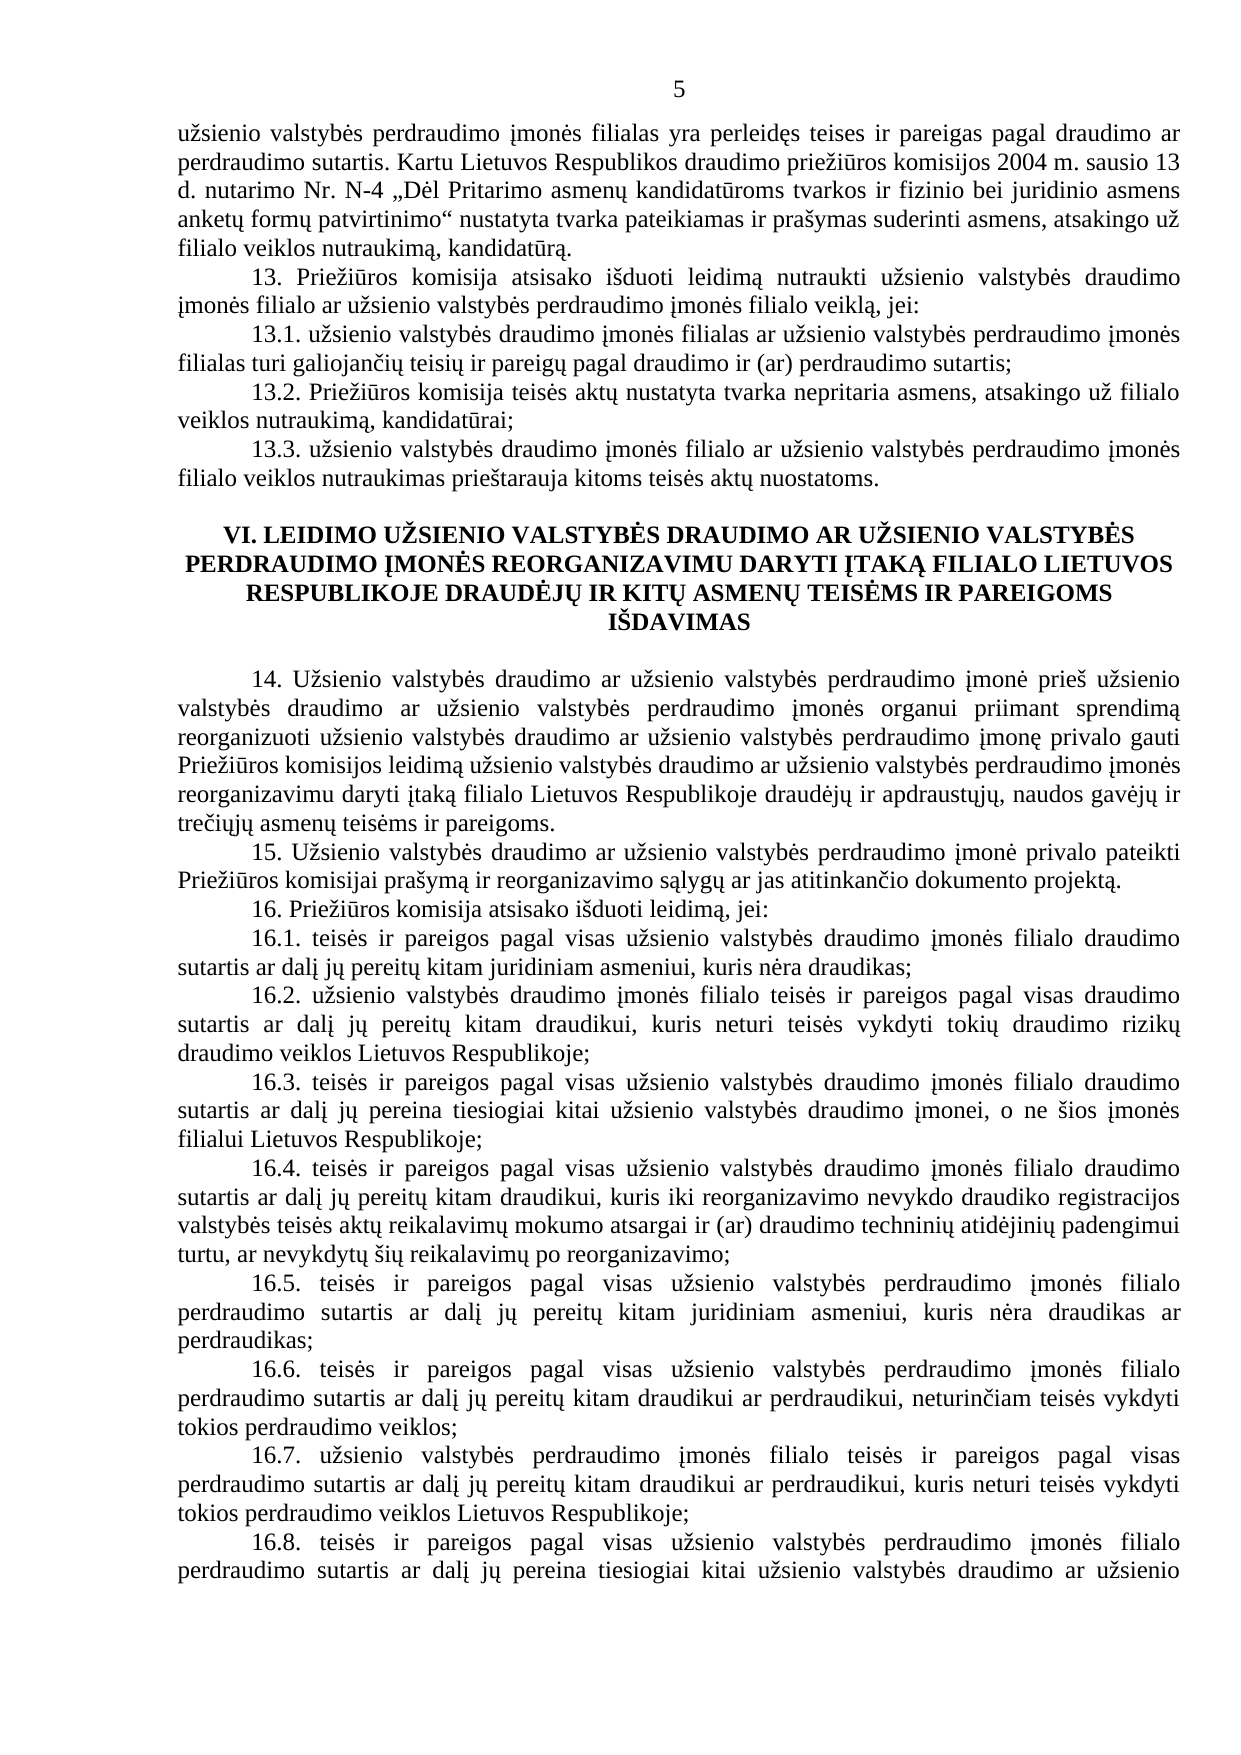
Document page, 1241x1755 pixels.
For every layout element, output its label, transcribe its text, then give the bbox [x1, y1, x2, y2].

text 13.2. Priežiūros komisija teisės aktų nustatyta tvarka nepritaria asmens, atsakingo už filialo veiklos nutraukimą, kandidatūrai; [177, 377, 1181, 434]
text 13.1. užsienio valstybės draudimo įmonės filialas ar užsienio valstybės perdraudimo įmonės filialas turi galiojančių teisių ir pareigų pagal draudimo ir (ar) perdraudimo sutartis; [177, 319, 1181, 377]
text 13. Priežiūros komisija atsisako išduoti leidimą nutraukti užsienio valstybės draudimo įmonės filialo ar užsienio valstybės perdraudimo įmonės filialo veiklą, jei: [177, 262, 1181, 319]
text 16.2. užsienio valstybės draudimo įmonės filialo teisės ir pareigos pagal visas draudimo sutartis ar dalį jų pereitų kitam draudikui, kuris neturi teisės vykdyti tokių draudimo rizikų draudimo veiklos Lietuvos Respublikoje; [177, 981, 1181, 1067]
text 16.4. teisės ir pareigos pagal visas užsienio valstybės draudimo įmonės filialo draudimo sutartis ar dalį jų pereitų kitam draudikui, kuris iki reorganizavimo nevykdo draudiko registracijos valstybės teisės aktų reikalavimų mokumo atsargai ir (ar) draudimo techninių atidėjinių padengimui turtu, ar nevykdytų šių reikalavimų po reorganizavimo; [177, 1153, 1181, 1268]
text 14. Užsienio valstybės draudimo ar užsienio valstybės perdraudimo įmonė prieš užsienio valstybės draudimo ar užsienio valstybės perdraudimo įmonės organui priimant sprendimą reorganizuoti užsienio valstybės draudimo ar užsienio valstybės perdraudimo įmonę privalo gauti Priežiūros komisijos leidimą užsienio valstybės draudimo ar užsienio valstybės perdraudimo įmonės reorganizavimu daryti įtaką filialo Lietuvos Respublikoje draudėjų ir apdraustųjų, naudos gavėjų ir trečiųjų asmenų teisėms ir pareigoms. [177, 664, 1181, 837]
text 16.8. teisės ir pareigos pagal visas užsienio valstybės perdraudimo įmonės filialo perdraudimo sutartis ar dalį jų pereina tiesiogiai kitai užsienio valstybės draudimo ar užsienio [177, 1527, 1181, 1584]
text užsienio valstybės perdraudimo įmonės filialas yra perleidęs teises ir pareigas pagal draudimo ar perdraudimo sutartis. Kartu Lietuvos Respublikos draudimo priežiūros komisijos 2004 m. sausio 13 d. nutarimo Nr. N-4 „Dėl Pritarimo asmenų kandidatūroms tvarkos ir fizinio bei juridinio asmens anketų formų patvirtinimo“ nustatyta tvarka pateikiamas ir prašymas suderinti asmens, atsakingo už filialo veiklos nutraukimą, kandidatūrą. [177, 118, 1181, 262]
text 15. Užsienio valstybės draudimo ar užsienio valstybės perdraudimo įmonė privalo pateikti Priežiūros komisijai prašymą ir reorganizavimo sąlygų ar jas atitinkančio dokumento projektą. [177, 837, 1181, 894]
text 13.3. užsienio valstybės draudimo įmonės filialo ar užsienio valstybės perdraudimo įmonės filialo veiklos nutraukimas prieštarauja kitoms teisės aktų nuostatoms. [177, 434, 1181, 492]
text VI. leidimo užsienio valstybės draudimo AR užsienio valstybės PERDRAUDIMO įmonės reorganizavimu daryti įtaką filialo Lietuvos Respublikoje draudėjų ir kitų asmenų teisėms ir pareigoms išdavimas [177, 521, 1181, 636]
text 16. Priežiūros komisija atsisako išduoti leidimą, jei: [177, 894, 1181, 923]
text 16.6. teisės ir pareigos pagal visas užsienio valstybės perdraudimo įmonės filialo perdraudimo sutartis ar dalį jų pereitų kitam draudikui ar perdraudikui, neturinčiam teisės vykdyti tokios perdraudimo veiklos; [177, 1354, 1181, 1441]
text 16.1. teisės ir pareigos pagal visas užsienio valstybės draudimo įmonės filialo draudimo sutartis ar dalį jų pereitų kitam juridiniam asmeniui, kuris nėra draudikas; [177, 923, 1181, 981]
text 16.7. užsienio valstybės perdraudimo įmonės filialo teisės ir pareigos pagal visas perdraudimo sutartis ar dalį jų pereitų kitam draudikui ar perdraudikui, kuris neturi teisės vykdyti tokios perdraudimo veiklos Lietuvos Respublikoje; [177, 1441, 1181, 1527]
text 16.3. teisės ir pareigos pagal visas užsienio valstybės draudimo įmonės filialo draudimo sutartis ar dalį jų pereina tiesiogiai kitai užsienio valstybės draudimo įmonei, o ne šios įmonės filialui Lietuvos Respublikoje; [177, 1067, 1181, 1153]
text 16.5. teisės ir pareigos pagal visas užsienio valstybės perdraudimo įmonės filialo perdraudimo sutartis ar dalį jų pereitų kitam juridiniam asmeniui, kuris nėra draudikas ar perdraudikas; [177, 1268, 1181, 1354]
